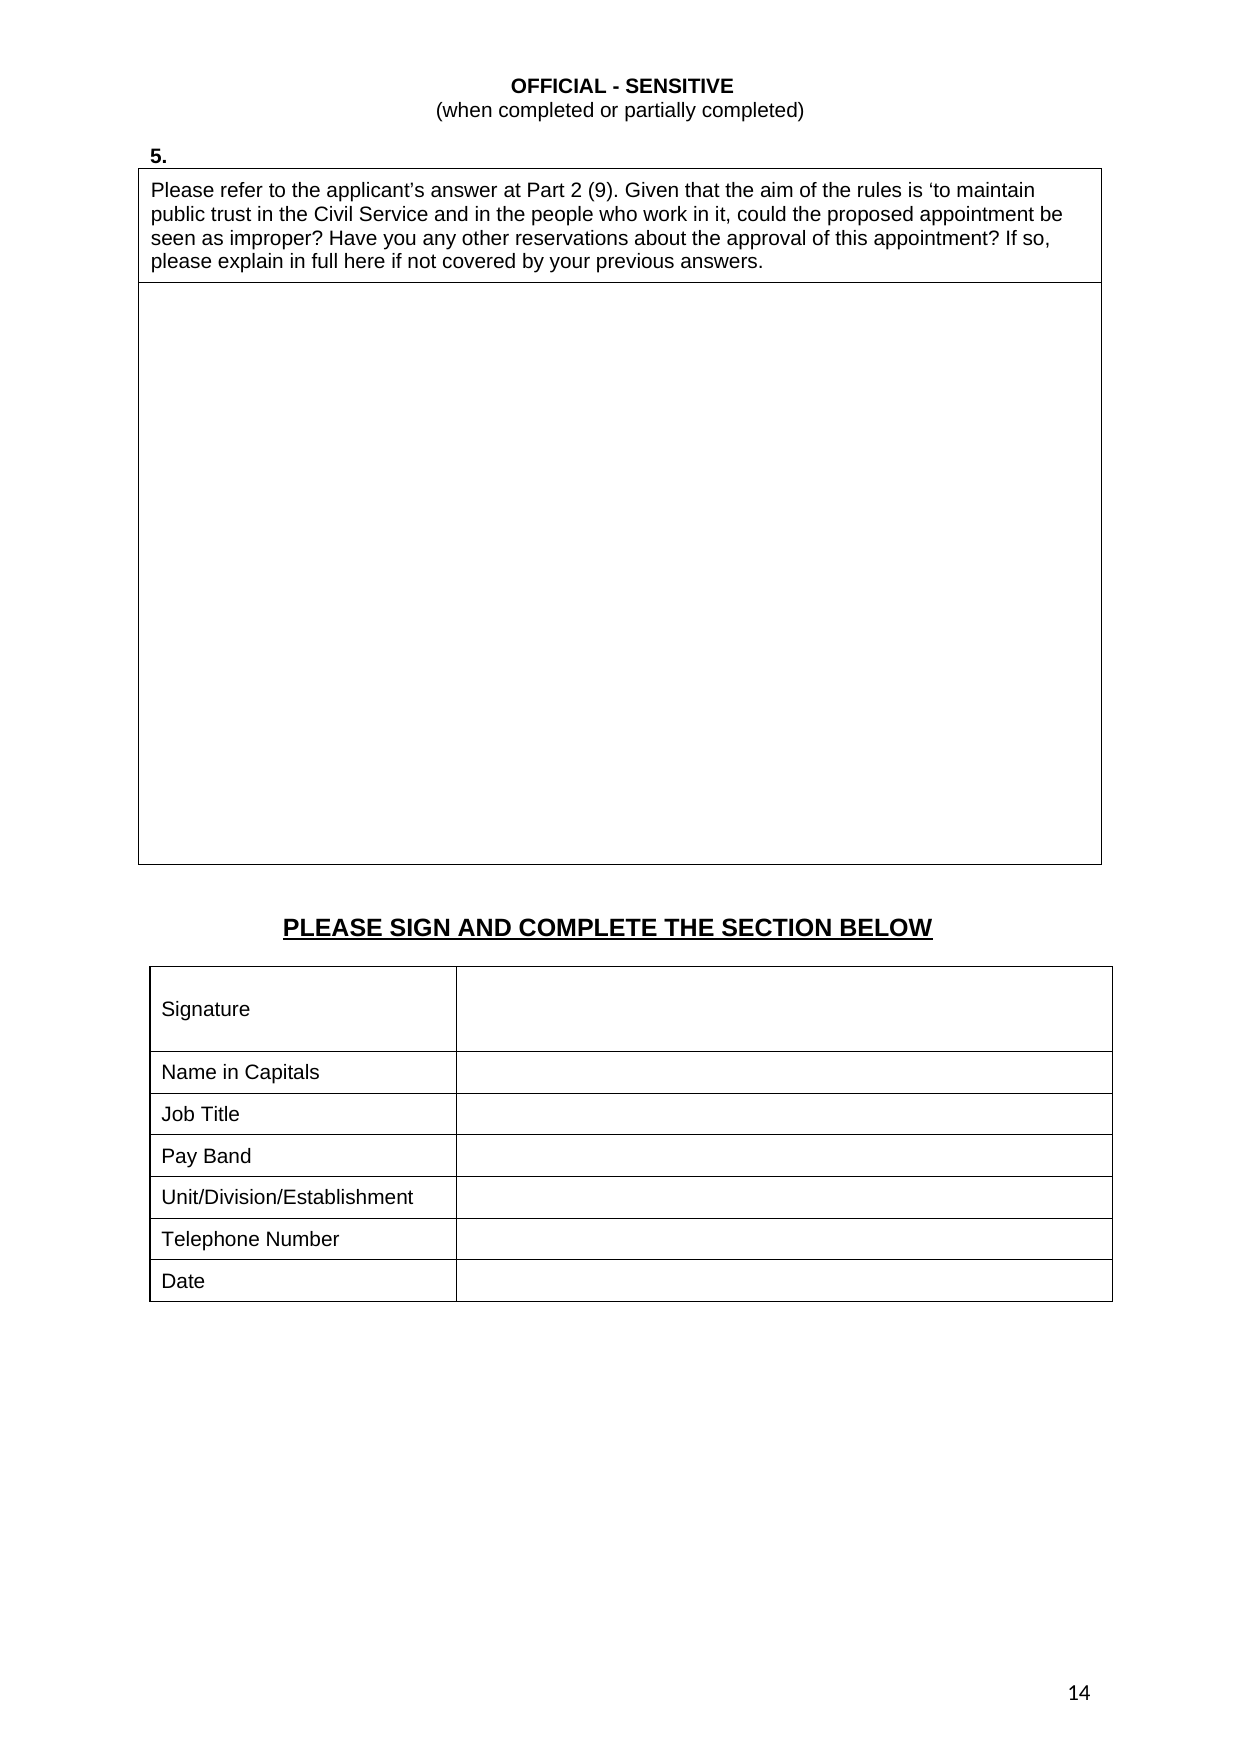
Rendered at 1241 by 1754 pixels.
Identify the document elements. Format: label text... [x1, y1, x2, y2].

table_cell [457, 1052, 1112, 1092]
table_cell [457, 1094, 1112, 1134]
text 5. [150, 144, 1090, 168]
table_header Please refer to the applicant’s answer at Part 2 (9). Given that the aim of the rules is ‘to maintain public trust in the Civil Service and in the people who work in it, could the proposed appointment be seen as improper? Have you any other reservations about the approval of this appointment? If so, please explain in full here if not covered by your previous answers. [139, 169, 1101, 282]
table_cell [457, 1177, 1112, 1217]
table_cell Date [151, 1260, 456, 1301]
table_cell [457, 1135, 1112, 1176]
table_cell Telephone Number [151, 1219, 456, 1259]
table_cell [457, 1219, 1112, 1259]
table_cell Pay Band [151, 1135, 456, 1176]
table_header [457, 967, 1112, 1051]
text PLEASE SIGN AND COMPLETE THE SECTION BELOW [150, 913, 1090, 942]
table_cell Unit/Division/Establishment [151, 1177, 456, 1217]
table_cell Job Title [151, 1094, 456, 1134]
table_cell Name in Capitals [151, 1052, 456, 1092]
table_header Signature [151, 967, 456, 1051]
table_cell [457, 1260, 1112, 1301]
table_cell [139, 283, 1101, 864]
